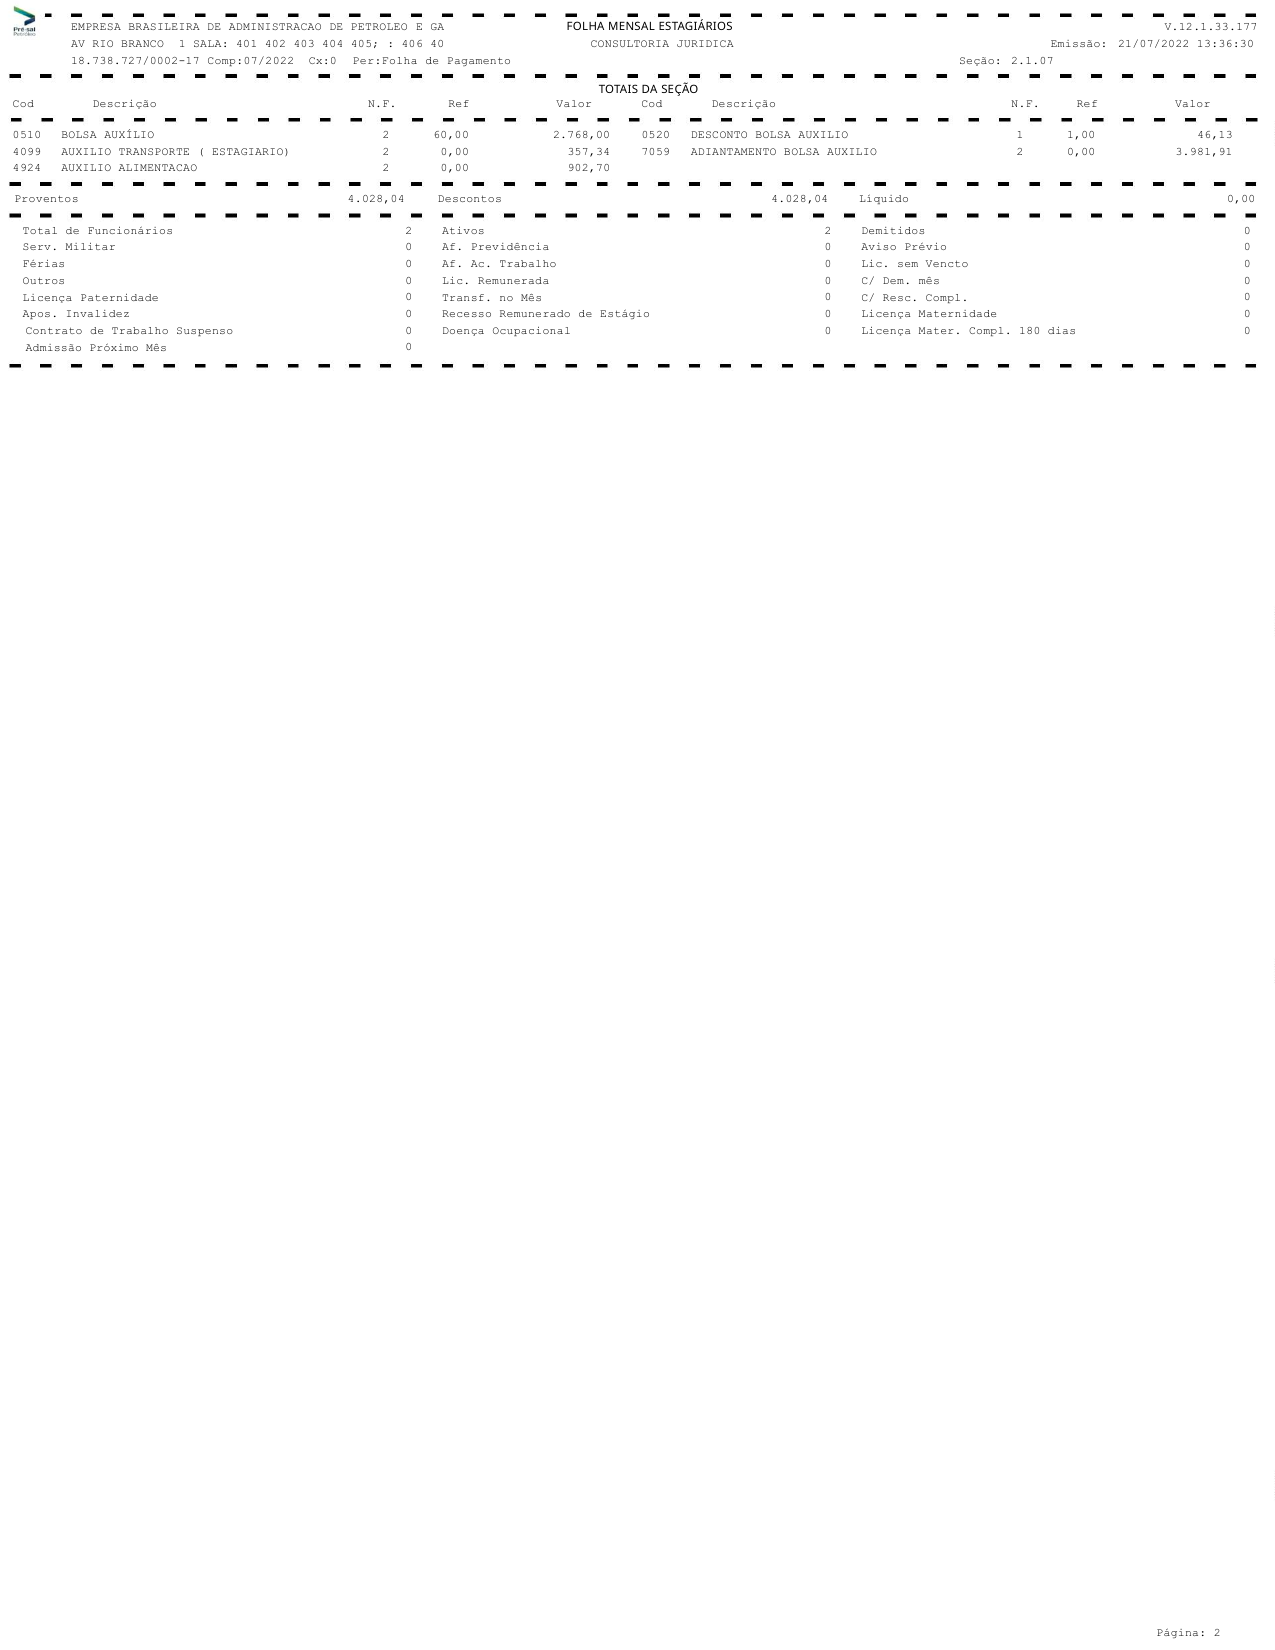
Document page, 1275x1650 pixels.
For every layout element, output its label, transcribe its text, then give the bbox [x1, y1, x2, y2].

text 0,00 [440, 161, 486, 174]
text 357,34 [567, 144, 627, 158]
text Ref [1076, 97, 1115, 111]
text 0 [1244, 323, 1268, 337]
text C/ Dem. mês [861, 273, 986, 287]
text 1,00 [1067, 127, 1113, 141]
text Ref [448, 97, 487, 111]
text 0 [405, 323, 429, 337]
text 1 [71, 53, 78, 67]
text Valor [1175, 97, 1228, 111]
text 4 [12, 161, 20, 174]
text Ativos [442, 223, 502, 237]
text 4.028,04 [347, 192, 422, 205]
text CONSULTORIA JURIDICA [590, 37, 756, 50]
text 0 [1244, 257, 1268, 270]
text V.12.1.33.177 [1164, 20, 1275, 33]
text 2 [824, 223, 849, 237]
text Página: 2 [1156, 1626, 1237, 1639]
text Cod [641, 97, 680, 111]
text 0 [1244, 290, 1268, 303]
text Serv. Militar [22, 240, 196, 253]
text Emissão: [1050, 37, 1118, 50]
text 2.768,00 [553, 127, 627, 141]
text 0 [405, 290, 429, 303]
text C/ Resc. Compl. [861, 290, 1018, 304]
text Lic. sem Vencto [861, 257, 986, 270]
text Proventos [14, 191, 96, 205]
text Outros [22, 273, 83, 287]
text 0,00 [440, 144, 486, 158]
text 60,00 [433, 127, 486, 141]
text 0 [1244, 223, 1268, 237]
text 0 [824, 307, 849, 320]
text Cod [12, 97, 51, 111]
text Seção: 2.1.07 [959, 53, 1130, 67]
text Valor [556, 97, 609, 111]
text Af. Ac. Trabalho [442, 257, 574, 270]
text 0 [1244, 307, 1268, 320]
text AUXILIO ALIMENTACAO [61, 161, 316, 174]
text 099 [20, 144, 58, 158]
text Licença Maternidade [861, 307, 1018, 320]
text 0 [405, 340, 429, 353]
text 3.981,91 [1175, 144, 1250, 158]
text Admissão Próximo Mês [25, 340, 259, 354]
text Demitidos [861, 223, 943, 237]
text Doença Ocupacional [442, 323, 675, 337]
text 0 [405, 240, 429, 253]
text Recesso Remunerado de Estágio [442, 307, 675, 320]
text 8.738.727/0002-17 Comp:07/2022 Cx:0 Per:Folha de Pagamento [78, 53, 536, 67]
text 0 [824, 257, 849, 270]
text Férias [22, 257, 83, 270]
text AUXILIO TRANSPORTE ( ESTAGIARIO) [61, 144, 316, 158]
text N.F. [1011, 97, 1057, 111]
text 0 [1244, 240, 1268, 253]
picture [0, 0, 1275, 1650]
text 2 [382, 161, 407, 174]
text 0520 [641, 127, 687, 141]
text N.F. [368, 97, 414, 111]
text 2 [382, 127, 407, 141]
text Apos. Invalidez [22, 307, 259, 320]
text 0 [824, 290, 849, 303]
text 4.028,04 [771, 192, 846, 205]
text 2 [1016, 144, 1041, 158]
text 7059 [641, 144, 687, 158]
text Aviso Prévio [861, 240, 964, 253]
text 2 [382, 144, 407, 158]
text 1 [1016, 127, 1041, 141]
text EMPRESA BRASILEIRA DE ADMINISTRACAO DE PETROLEO E GA [71, 20, 469, 33]
text 0,00 [1227, 192, 1273, 205]
text 510 [20, 127, 58, 141]
text 21/07/2022 13:36:30 [1118, 37, 1275, 50]
text Descrição [711, 97, 793, 111]
text TOTAIS DA SEÇÃO [598, 82, 723, 96]
text 0,00 [1067, 144, 1113, 158]
text 0 [12, 127, 20, 141]
text 924 [20, 161, 58, 174]
text Licença Mater. Compl. 180 dias [861, 323, 1102, 337]
text 0 [405, 273, 429, 287]
text Descrição [92, 97, 174, 111]
text 0 [1244, 273, 1268, 287]
text BOLSA AUXÍLIO [61, 127, 172, 141]
text FOLHA MENSAL ESTAGIÁRIOS [566, 20, 764, 33]
text 4 [12, 144, 20, 158]
text Descontos [437, 191, 519, 205]
text 46,13 [1197, 127, 1250, 141]
text 0 [405, 307, 429, 320]
text Contrato de Trabalho Suspenso [25, 323, 259, 337]
text 0 [824, 240, 849, 253]
text Total de Funcionários [22, 223, 196, 237]
text Líquido [859, 191, 926, 205]
text Licença Paternidade [22, 290, 259, 304]
text ADIANTAMENTO BOLSA AUXILIO [691, 144, 902, 158]
text 902,70 [567, 161, 627, 174]
text 0 [824, 273, 849, 287]
text DESCONTO BOLSA AUXILIO [691, 127, 872, 141]
text Transf. no Mês [442, 290, 574, 304]
text 0 [824, 323, 849, 337]
text Lic. Remunerada [442, 273, 574, 287]
text 2 [405, 223, 429, 237]
text 0 [405, 257, 429, 270]
text Af. Previdência [442, 240, 567, 253]
text AV RIO BRANCO 1 SALA: 401 402 403 404 405; : 406 40 [71, 37, 469, 50]
